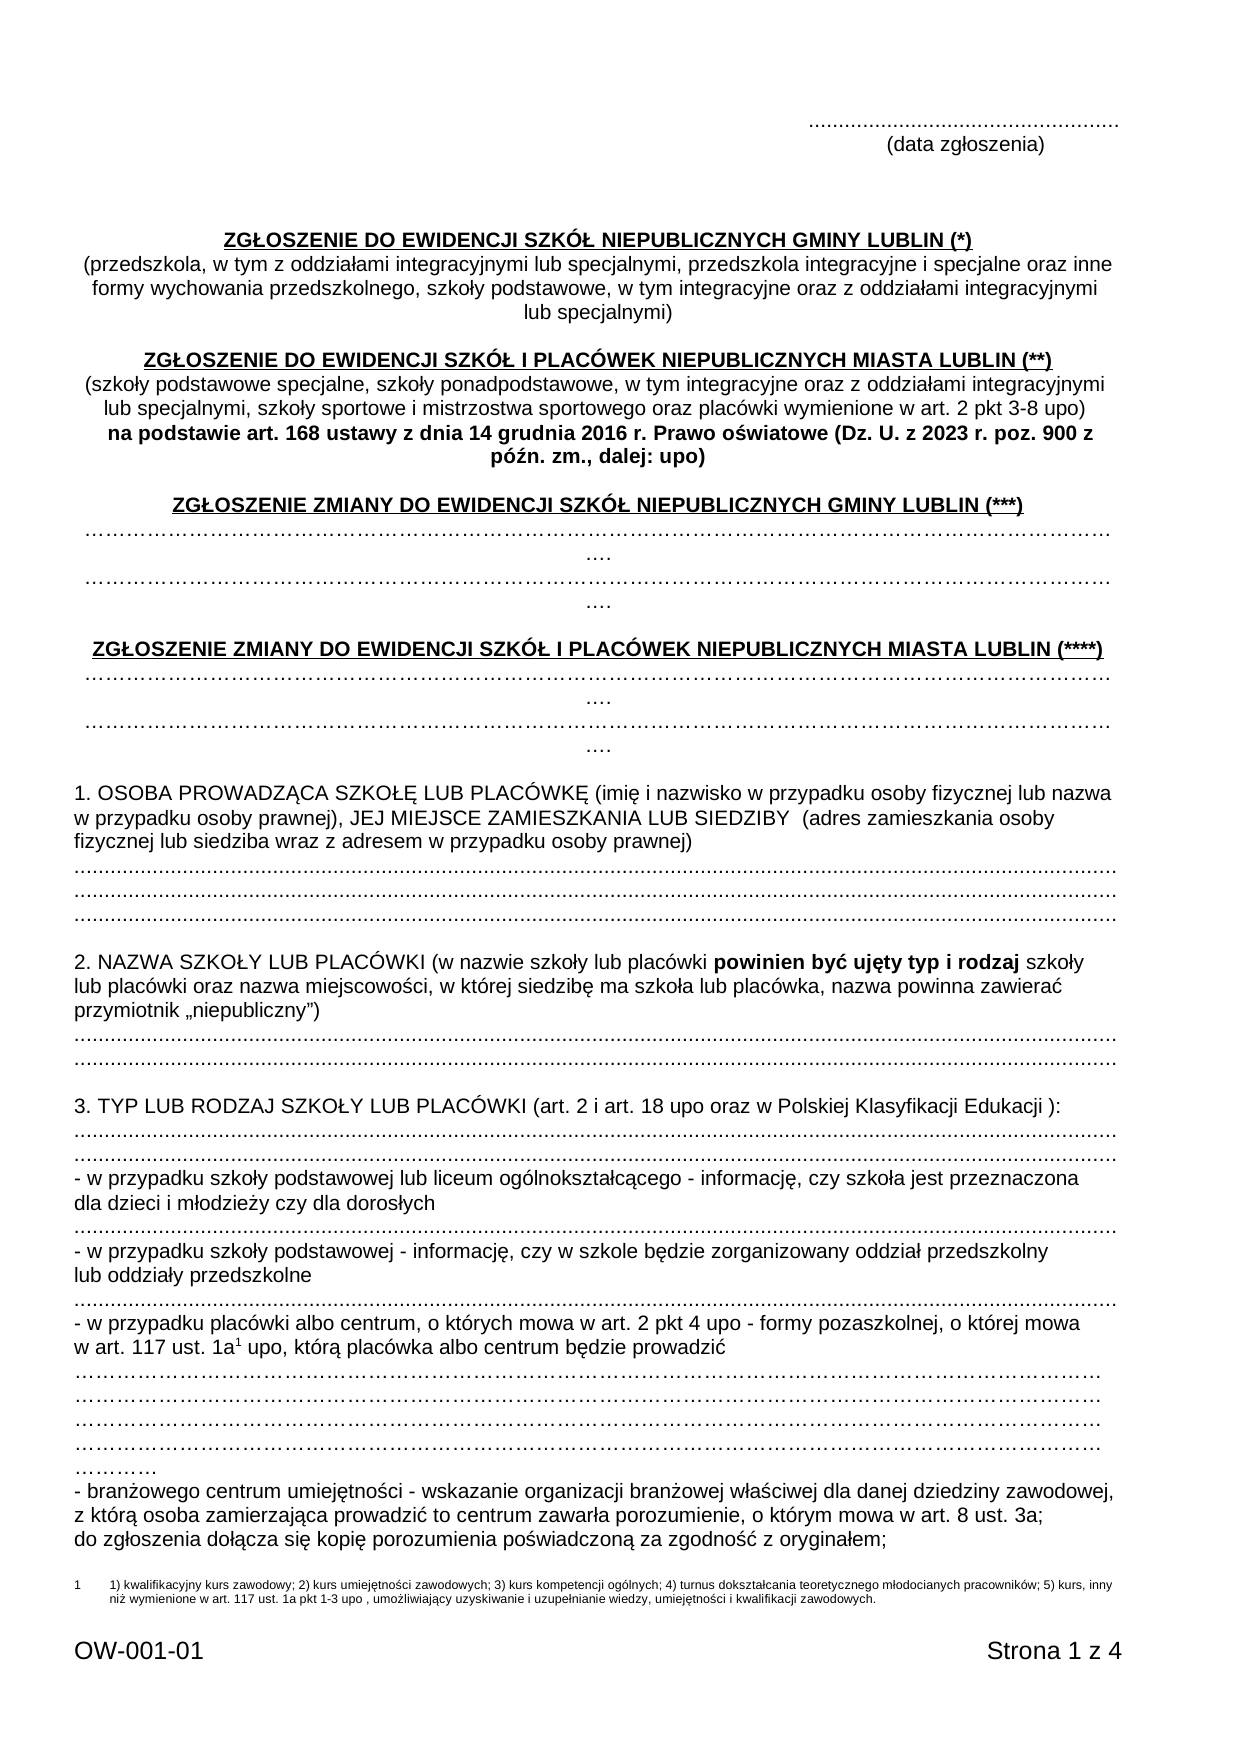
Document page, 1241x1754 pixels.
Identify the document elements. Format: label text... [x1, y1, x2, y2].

text ZGŁOSZENIE DO EWIDENCJI SZKÓŁ NIEPUBLICZNYCH GMINY LUBLIN (*) [74, 180, 1122, 252]
text 2. NAZWA SZKOŁY LUB PLACÓWKI (w nazwie szkoły lub placówki powinien być ujęty typ i rodzaj szkoły lub placówki oraz nazwa miejscowości, w której siedzibę ma szkoła lub placówka, nazwa powinna zawierać przymiotnik „niepubliczny”) [74, 926, 1122, 1022]
text 3. TYP LUB RODZAJ SZKOŁY LUB PLACÓWKI (art. 2 i art. 18 upo oraz w Polskiej Klasyfikacji Edukacji ): [74, 1094, 1122, 1118]
text - w przypadku szkoły podstawowej - informację, czy w szkole będzie zorganizowany oddział przedszkolny lub oddziały przedszkolne [74, 1238, 1122, 1287]
text (data zgłoszenia) [74, 132, 1122, 156]
text 1) kwalifikacyjny kurs zawodowy; 2) kurs umiejętności zawodowych; 3) kurs kompetencji ogólnych; 4) turnus dokształcania teoretycznego młodocianych pracowników; 5) kurs, inny niż wymienione w art. 117 ust. 1a pkt 1-3 upo , umożliwiający uzyskiwanie i uzupełnianie wiedzy, umiejętności i kwalifikacji zawodowych. [74, 1577, 1122, 1606]
text ZGŁOSZENIE DO EWIDENCJI SZKÓŁ I PLACÓWEK NIEPUBLICZNYCH MIASTA LUBLIN (**) [74, 348, 1122, 372]
text (szkoły podstawowe specjalne, szkoły ponadpodstawowe, w tym integracyjne oraz z oddziałami integracyjnymi lub specjalnymi, szkoły sportowe i mistrzostwa sportowego oraz placówki wymienione w art. 2 pkt 3-8 upo) [74, 372, 1122, 420]
text - branżowego centrum umiejętności - wskazanie organizacji branżowej właściwej dla danej dziedziny zawodowej, z którą osoba zamierzająca prowadzić to centrum zawarła porozumienie, o którym mowa w art. 8 ust. 3a; do zgłoszenia dołącza się kopię porozumienia poświadczoną za zgodność z oryginałem; [74, 1479, 1122, 1551]
text - w przypadku placówki albo centrum, o których mowa w art. 2 pkt 4 upo - formy pozaszkolnej, o której mowa w art. 117 ust. 1a upo, którą placówka albo centrum będzie prowadzić …………………………………………………………………………………………………………………………………………………………………………………………………………………………………………………………………………………………………………………………………………………………………………………………………………………………………………………………………………………………………………………………………………………… [74, 1311, 1122, 1479]
text 1. OSOBA PROWADZĄCA SZKOŁĘ LUB PLACÓWKĘ (imię i nazwisko w przypadku osoby fizycznej lub nazwa w przypadku osoby prawnej), JEJ MIEJSCE ZAMIESZKANIA LUB SIEDZIBY (adres zamieszkania osoby fizycznej lub siedziba wraz z adresem w przypadku osoby prawnej) [74, 781, 1122, 853]
text na podstawie art. 168 ustawy z dnia 14 grudnia 2016 r. Prawo oświatowe (Dz. U. z 2023 r. poz. 900 z późn. zm., dalej: upo) ZGŁOSZENIE ZMIANY DO EWIDENCJI SZKÓŁ NIEPUBLICZNYCH GMINY LUBLIN (***) ……………………………………………………………………………………………………………………………………. ……………………………………………………………………………………………………………………………………. [74, 420, 1122, 637]
text (przedszkola, w tym z oddziałami integracyjnymi lub specjalnymi, przedszkola integracyjne i specjalne oraz inne formy wychowania przedszkolnego, szkoły podstawowe, w tym integracyjne oraz z oddziałami integracyjnymi lub specjalnymi) [74, 252, 1122, 348]
text ZGŁOSZENIE ZMIANY DO EWIDENCJI SZKÓŁ I PLACÓWEK NIEPUBLICZNYCH MIASTA LUBLIN (****) ……………………………………………………………………………………………………………………………………. ……………………………………………………………………………………………………………………………………. [74, 637, 1122, 757]
text - w przypadku szkoły podstawowej lub liceum ogólnokształcącego - informację, czy szkoła jest przeznaczona dla dzieci i młodzieży czy dla dorosłych [74, 1166, 1122, 1214]
